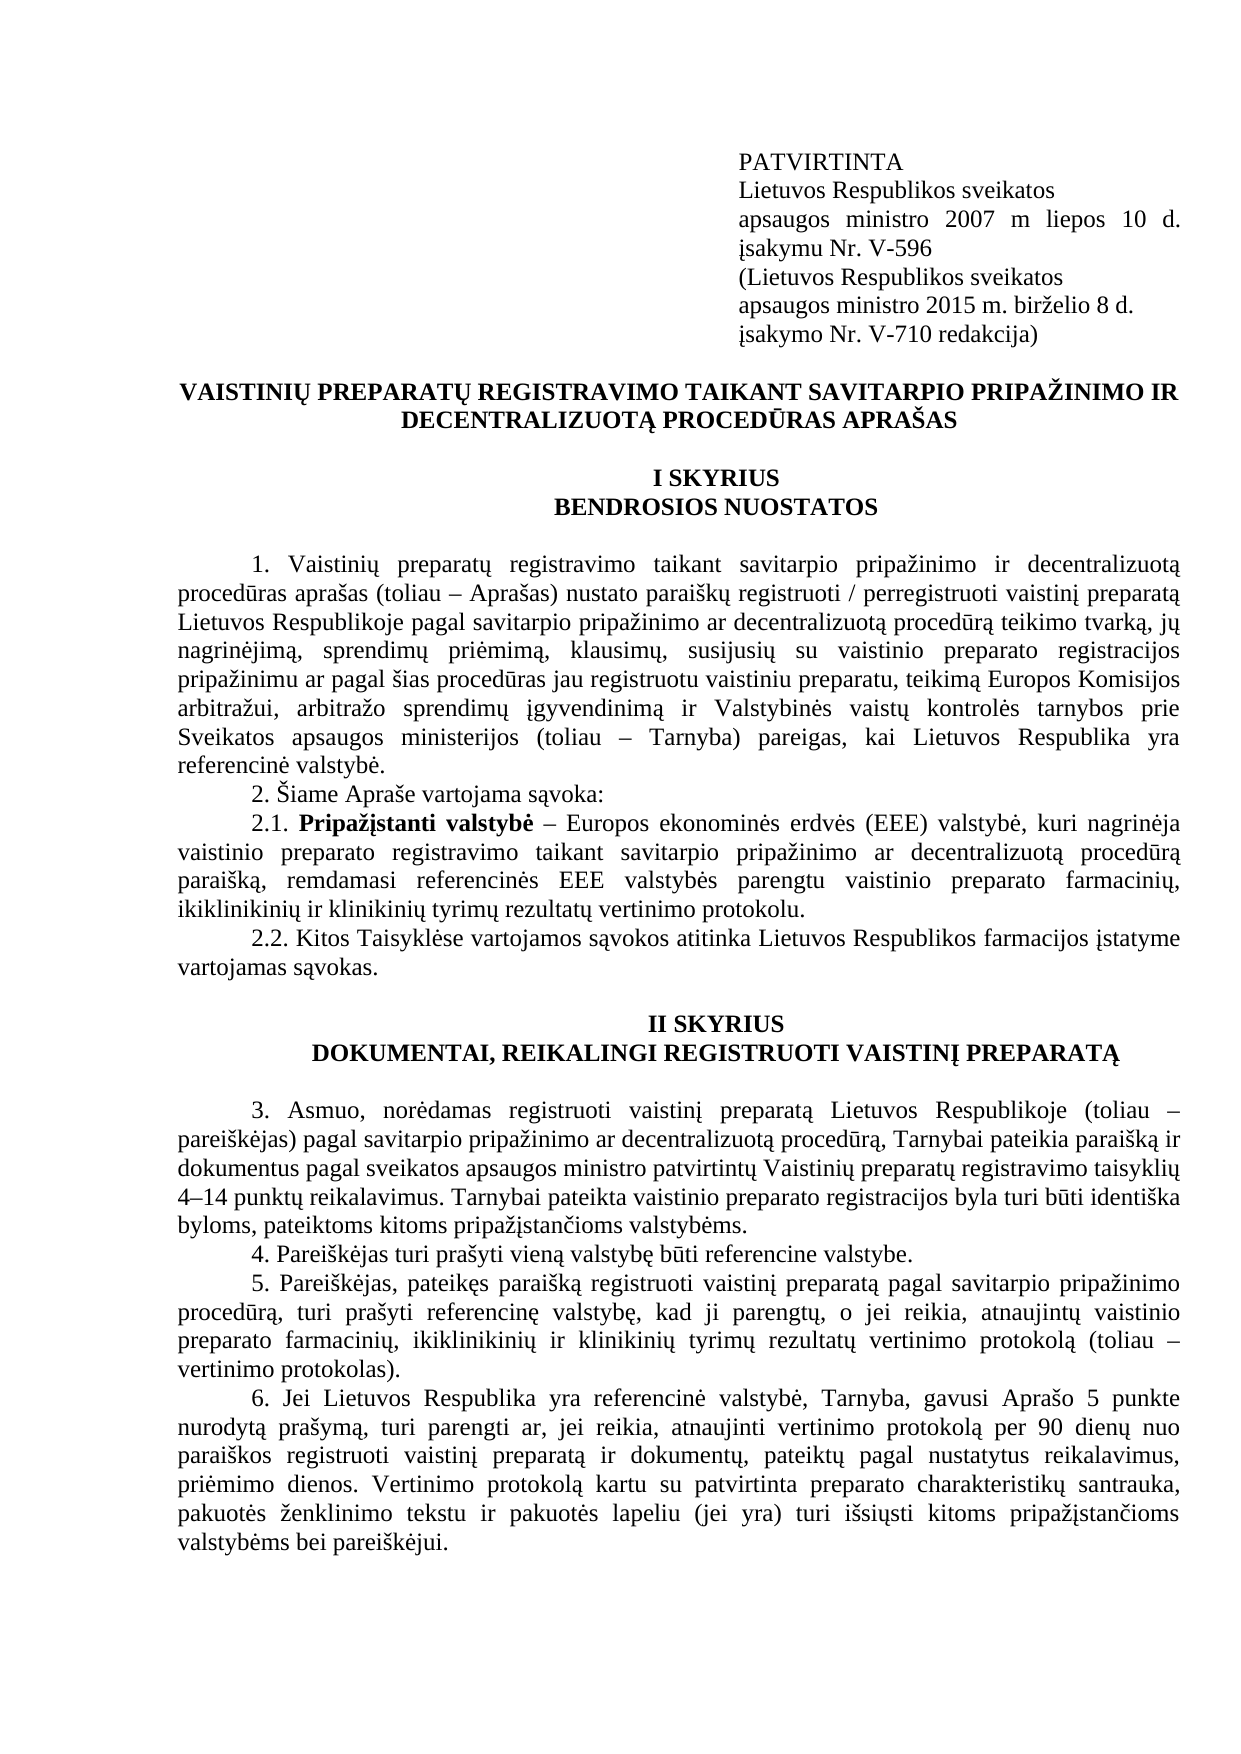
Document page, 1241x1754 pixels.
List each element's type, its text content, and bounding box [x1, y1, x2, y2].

text 5. Pareiškėjas, pateikęs paraišką registruoti vaistinį preparatą pagal savitarpio pripažinimo procedūrą, turi prašyti referencinę valstybę, kad ji parengtų, o jei reikia, atnaujintų vaistinio preparato farmacinių, ikiklinikinių ir klinikinių tyrimų rezultatų vertinimo protokolą (toliau – vertinimo protokolas). [177, 1268, 1181, 1383]
text apsaugos ministro 2015 m. birželio 8 d. įsakymo Nr. V-710 redakcija) [738, 291, 1181, 348]
text 2.2. Kitos Taisyklėse vartojamos sąvokos atitinka Lietuvos Respublikos farmacijos įstatyme vartojamas sąvokas. [177, 923, 1181, 981]
text apsaugos ministro 2007 m liepos 10 d. įsakymu Nr. V-596 [738, 204, 1181, 262]
text (Lietuvos Respublikos sveikatos [738, 262, 1181, 291]
text VAISTINIŲ PREPARATŲ REGISTRAVIMO TAIKANT SAVITARPIO PRIPAŽINIMO IR DECENTRALIZUOTĄ PROCEDŪRAS APRAŠAS [177, 377, 1181, 434]
text BENDROSIOS NUOSTATOS [177, 492, 1181, 521]
text 6. Jei Lietuvos Respublika yra referencinė valstybė, Tarnyba, gavusi Aprašo 5 punkte nurodytą prašymą, turi parengti ar, jei reikia, atnaujinti vertinimo protokolą per 90 dienų nuo paraiškos registruoti vaistinį preparatą ir dokumentų, pateiktų pagal nustatytus reikalavimus, priėmimo dienos. Vertinimo protokolą kartu su patvirtinta preparato charakteristikų santrauka, pakuotės ženklinimo tekstu ir pakuotės lapeliu (jei yra) turi išsiųsti kitoms pripažįstančioms valstybėms bei pareiškėjui. [177, 1383, 1181, 1556]
text Lietuvos Respublikos sveikatos [738, 176, 1181, 204]
text 3. Asmuo, norėdamas registruoti vaistinį preparatą Lietuvos Respublikoje (toliau – pareiškėjas) pagal savitarpio pripažinimo ar decentralizuotą procedūrą, Tarnybai pateikia paraišką ir dokumentus pagal sveikatos apsaugos ministro patvirtintų Vaistinių preparatų registravimo taisyklių 4–14 punktų reikalavimus. Tarnybai pateikta vaistinio preparato registracijos byla turi būti identiška byloms, pateiktoms kitoms pripažįstančioms valstybėms. [177, 1096, 1181, 1239]
text I SKYRIUS [177, 463, 1181, 492]
text 4. Pareiškėjas turi prašyti vieną valstybę būti referencine valstybe. [177, 1239, 1181, 1268]
text 2. Šiame Apraše vartojama sąvoka: [177, 779, 1181, 808]
text 2.1. Pripažįstanti valstybė – Europos ekonominės erdvės (EEE) valstybė, kuri nagrinėja vaistinio preparato registravimo taikant savitarpio pripažinimo ar decentralizuotą procedūrą paraišką, remdamasi referencinės EEE valstybės parengtu vaistinio preparato farmacinių, ikiklinikinių ir klinikinių tyrimų rezultatų vertinimo protokolu. [177, 808, 1181, 923]
text 1. Vaistinių preparatų registravimo taikant savitarpio pripažinimo ir decentralizuotą procedūras aprašas (toliau – Aprašas) nustato paraiškų registruoti / perregistruoti vaistinį preparatą Lietuvos Respublikoje pagal savitarpio pripažinimo ar decentralizuotą procedūrą teikimo tvarką, jų nagrinėjimą, sprendimų priėmimą, klausimų, susijusių su vaistinio preparato registracijos pripažinimu ar pagal šias procedūras jau registruotu vaistiniu preparatu, teikimą Europos Komisijos arbitražui, arbitražo sprendimų įgyvendinimą ir Valstybinės vaistų kontrolės tarnybos prie Sveikatos apsaugos ministerijos (toliau – Tarnyba) pareigas, kai Lietuvos Respublika yra referencinė valstybė. [177, 549, 1181, 779]
text II SKYRIUS [177, 1009, 1181, 1038]
text DOKUMENTAI, REIKALINGI REGISTRUOTI VAISTINĮ PREPARATĄ [177, 1038, 1181, 1067]
text PATVIRTINTA [738, 147, 1181, 176]
